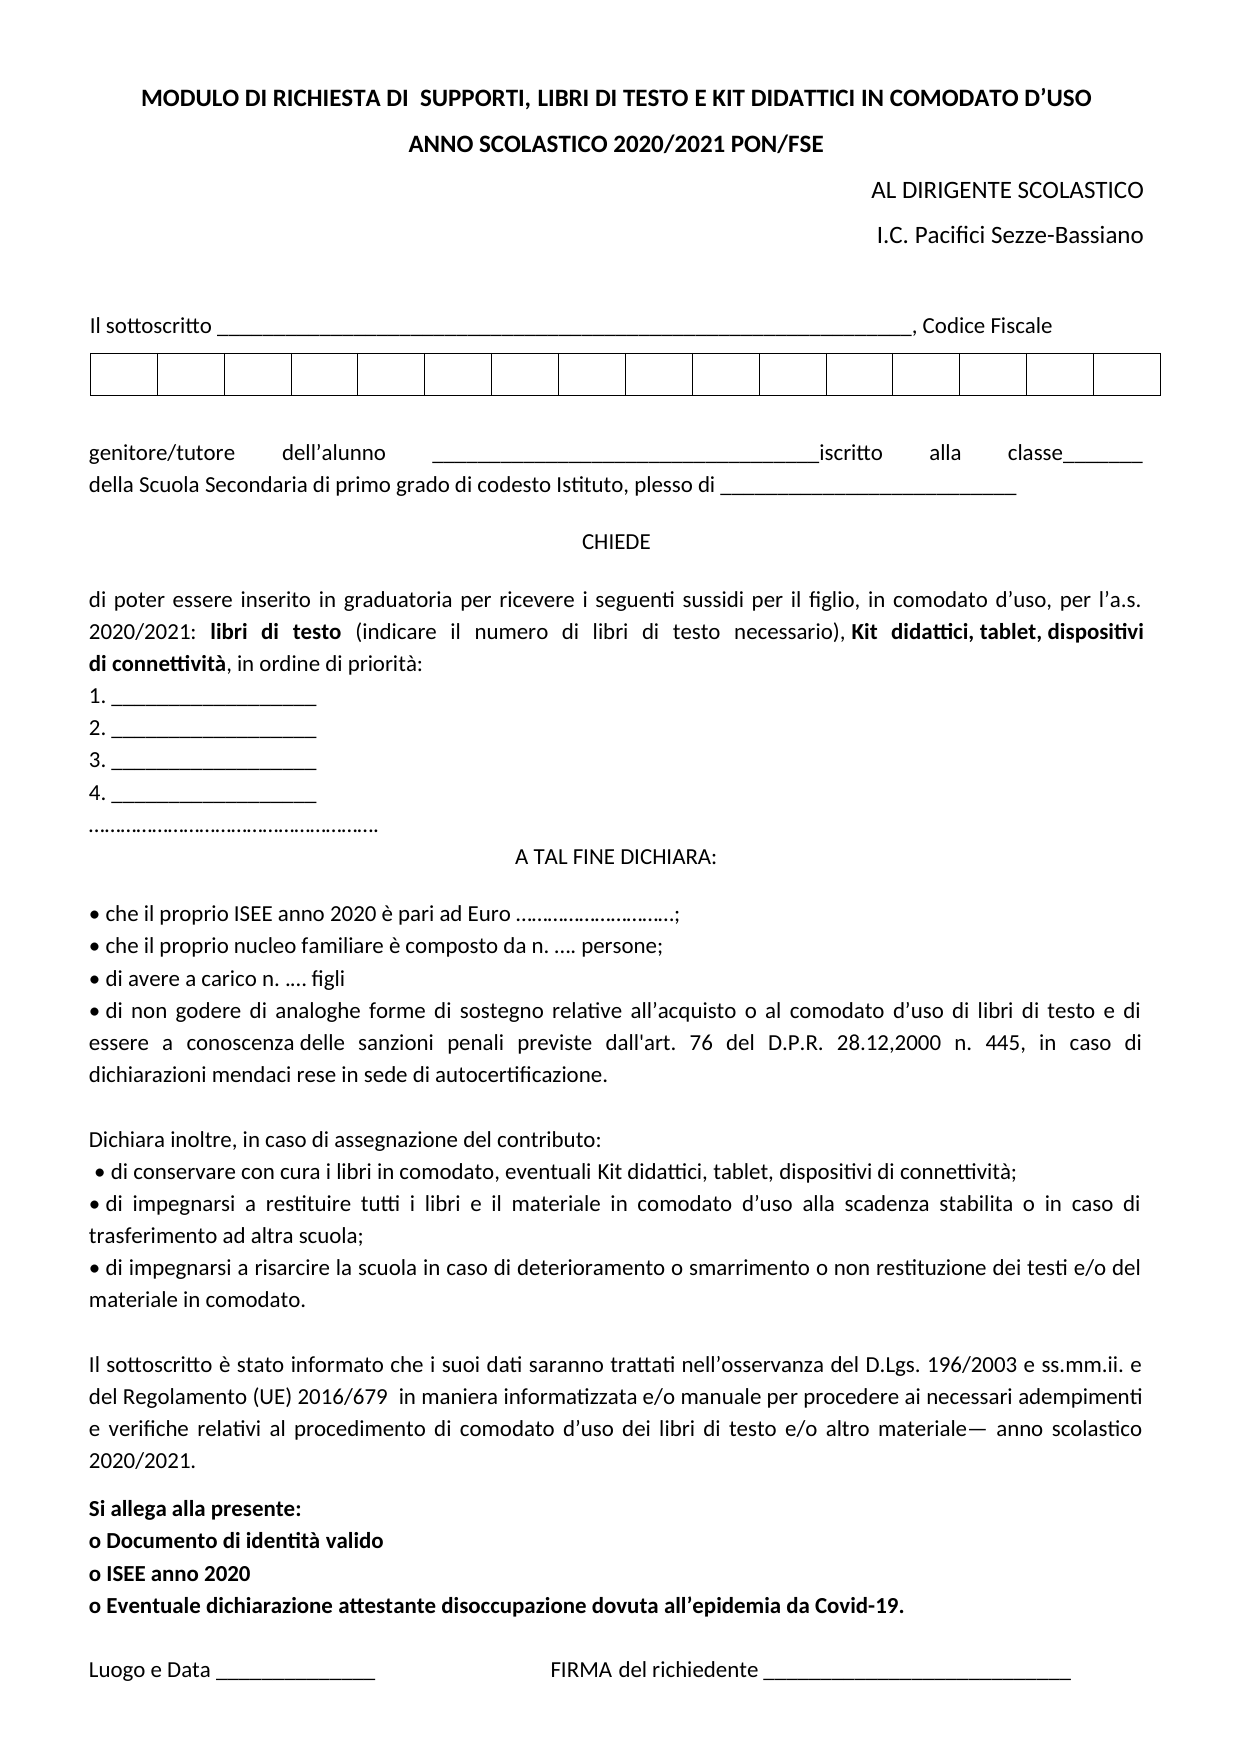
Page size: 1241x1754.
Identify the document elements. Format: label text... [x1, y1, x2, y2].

text AL DIRIGENTE SCOLASTICO [448, 174, 1144, 204]
table_header [760, 354, 826, 395]
text • di avere a carico n. .… figli [89, 964, 1144, 992]
table_header [425, 354, 491, 395]
text genitore/tutore dell’alunno __________________________________iscritto alla classe_______ della Scuola Secondaria di primo grado di codesto Istituto, plesso di __________________________ [89, 438, 1144, 498]
text MODULO DI RICHIESTA DI SUPPORTI, LIBRI DI TESTO E KIT DIDATTICI IN COMODATO D’USO [89, 82, 1144, 113]
text CHIEDE [89, 527, 1144, 556]
text Dichiara inoltre, in caso di assegnazione del contributo: [89, 1125, 1144, 1153]
text Il sottoscritto _____________________________________________________________, Codice Fiscale [89, 311, 1144, 339]
text I.C. Pacifici Sezze-Bassiano [89, 219, 1144, 250]
text • di impegnarsi a risarcire la scuola in caso di deterioramento o smarrimento o non restituzione dei testi e/o del materiale in comodato. [89, 1253, 1144, 1314]
table_header [492, 354, 558, 395]
table_header [1094, 354, 1160, 395]
table_header [893, 354, 959, 395]
table_header [358, 354, 424, 395]
text di poter essere inserito in graduatoria per ricevere i seguenti sussidi per il figlio, in comodato d’uso, per l’a.s. 2020/2021: libri di testo (indicare il numero di libri di testo necessario), Kit didattici, tablet, dispositivi di connettività, in ordine di priorità: [89, 585, 1144, 677]
text • di impegnarsi a restituire tutti i libri e il materiale in comodato d’uso alla scadenza stabilita o in caso di trasferimento ad altra scuola; [89, 1189, 1144, 1249]
text • che il proprio ISEE anno 2020 è pari ad Euro …………………………; [89, 899, 1144, 927]
text • di conservare con cura i libri in comodato, eventuali Kit didattici, tablet, dispositivi di connettività; [89, 1157, 1144, 1185]
table_header [827, 354, 892, 395]
text Luogo e Data ______________ FIRMA del richiedente ___________________________ [89, 1655, 1144, 1683]
text • che il proprio nucleo familiare è composto da n. …. persone; [89, 932, 1144, 959]
text 1. __________________ [89, 681, 1144, 709]
text o ISEE anno 2020 [89, 1559, 1144, 1587]
text ………………………………………………. [89, 810, 1144, 838]
text 4. __________________ [89, 778, 1144, 806]
table_header [960, 354, 1026, 395]
text o Eventuale dichiarazione attestante disoccupazione dovuta all’epidemia da Covid-19. [89, 1591, 1144, 1619]
table_header [559, 354, 625, 395]
text o Documento di identità valido [89, 1527, 1144, 1554]
text ANNO SCOLASTICO 2020/2021 PON/FSE [89, 128, 1144, 158]
table_header [626, 354, 692, 395]
text A TAL FINE DICHIARA: [89, 842, 1144, 870]
table_header [693, 354, 759, 395]
text 3. __________________ [89, 746, 1144, 774]
text Si allega alla presente: [89, 1494, 1144, 1522]
table_header [91, 354, 157, 395]
table_header [225, 354, 291, 395]
table_header [1027, 354, 1093, 395]
text • di non godere di analoghe forme di sostegno relative all’acquisto o al comodato d’uso di libri di testo e di essere a conoscenza delle sanzioni penali previste dall'art. 76 del D.P.R. 28.12,2000 n. 445, in caso di dichiarazioni mendaci rese in sede di autocertificazione. [89, 996, 1144, 1088]
text Il sottoscritto è stato informato che i suoi dati saranno trattati nell’osservanza del D.Lgs. 196/2003 e ss.mm.ii. e del Regolamento (UE) 2016/679 in maniera informatizzata e/o manuale per procedere ai necessari adempimenti e verifiche relativi al procedimento di comodato d’uso dei libri di testo e/o altro materiale— anno scolastico 2020/2021. [89, 1350, 1144, 1474]
text 2. __________________ [89, 713, 1144, 741]
table_header [158, 354, 224, 395]
table_header [292, 354, 357, 395]
